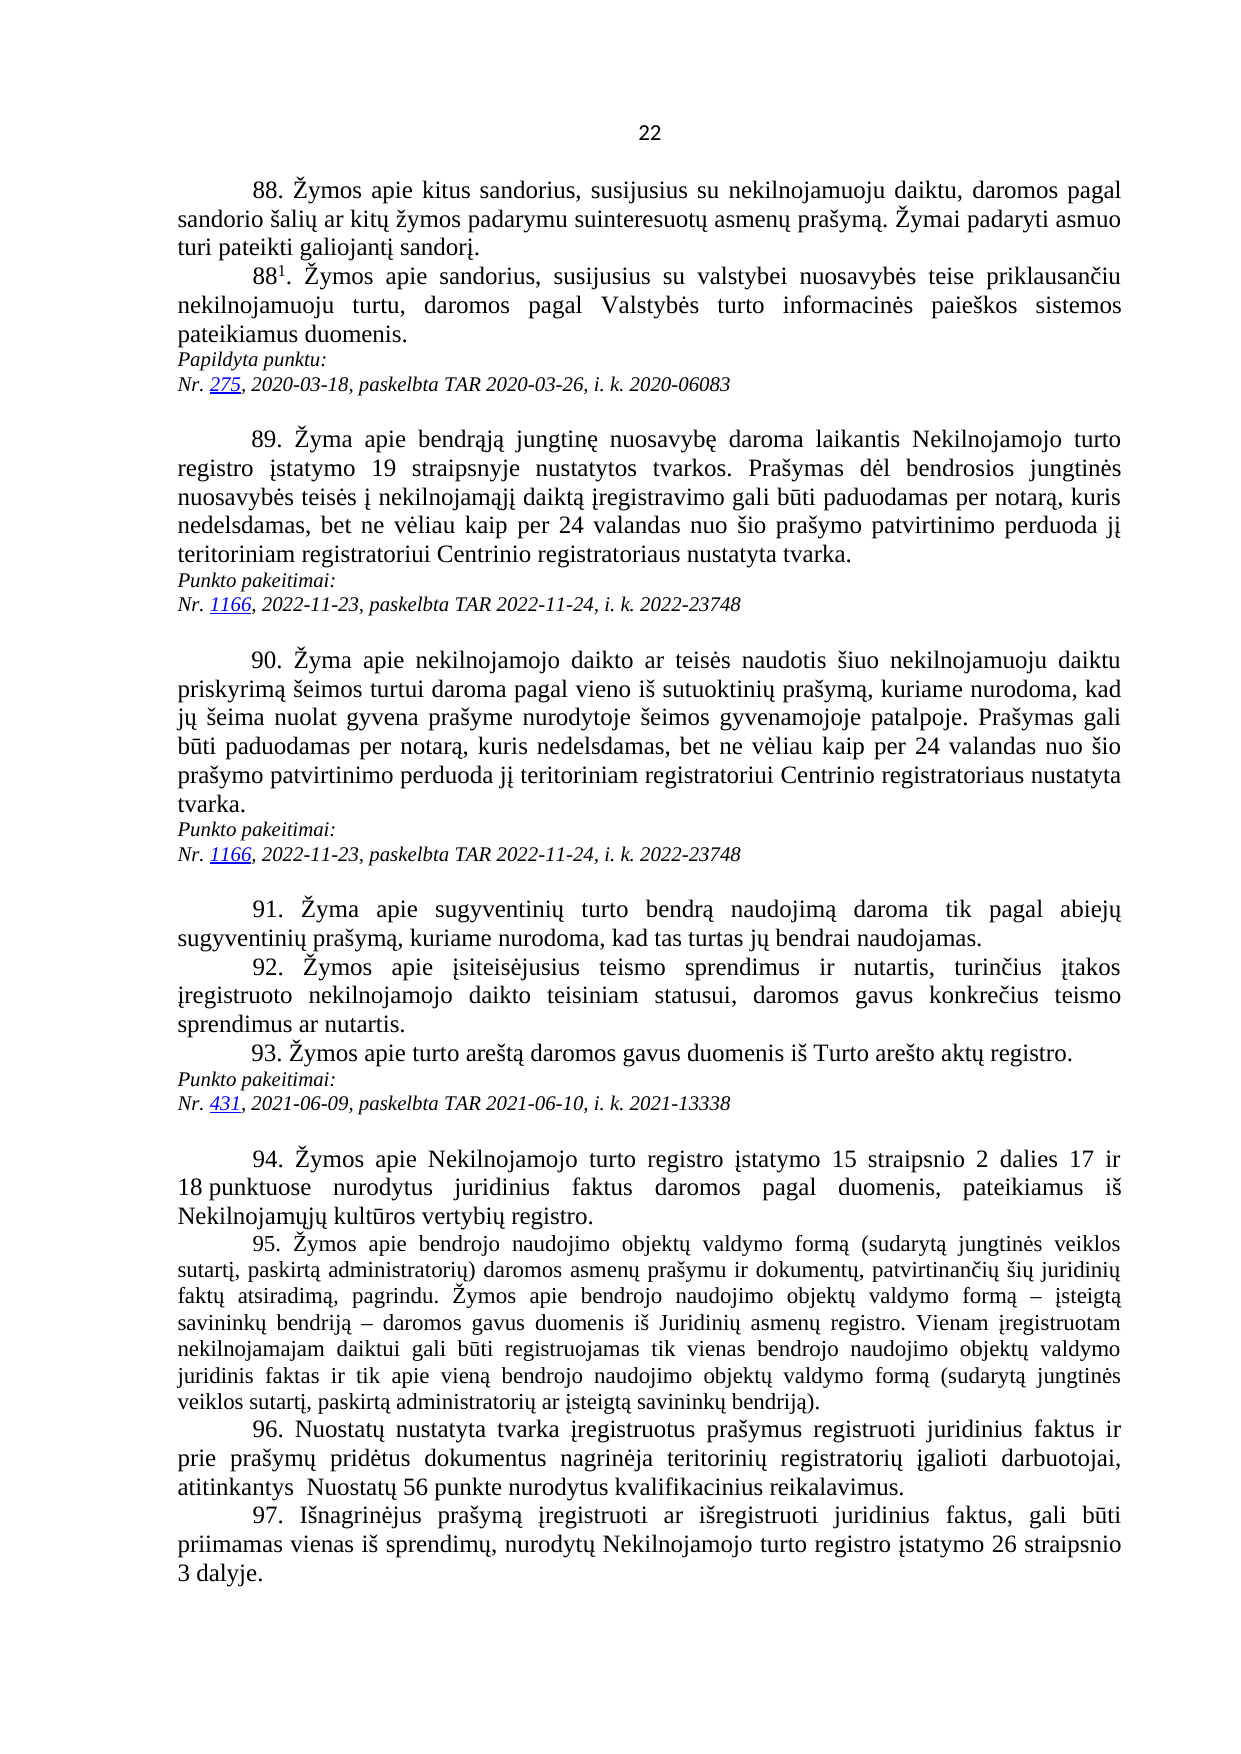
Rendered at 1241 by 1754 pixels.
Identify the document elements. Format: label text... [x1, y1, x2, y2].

text Nr. 1166, 2022-11-23, paskelbta TAR 2022-11-24, i. k. 2022-23748 [177, 841, 1122, 866]
text 93. Žymos apie turto areštą daromos gavus duomenis iš Turto arešto aktų registro. [177, 1038, 1122, 1067]
text Punkto pakeitimai: [177, 568, 1122, 592]
text 881. Žymos apie sandorius, susijusius su valstybei nuosavybės teise priklausančiu nekilnojamuoju turtu, daromos pagal Valstybės turto informacinės paieškos sistemos pateikiamus duomenis. [177, 261, 1122, 347]
text 89. Žyma apie bendrąją jungtinę nuosavybę daroma laikantis Nekilnojamojo turto registro įstatymo 19 straipsnyje nustatytos tvarkos. Prašymas dėl bendrosios jungtinės nuosavybės teisės į nekilnojamąjį daiktą įregistravimo gali būti paduodamas per notarą, kuris nedelsdamas, bet ne vėliau kaip per 24 valandas nuo šio prašymo patvirtinimo perduoda jį teritoriniam registratoriui Centrinio registratoriaus nustatyta tvarka. [177, 424, 1122, 568]
text Nr. 1166, 2022-11-23, paskelbta TAR 2022-11-24, i. k. 2022-23748 [177, 592, 1122, 616]
text 95. Žymos apie bendrojo naudojimo objektų valdymo formą (sudarytą jungtinės veiklos sutartį, paskirtą administratorių) daromos asmenų prašymu ir dokumentų, patvirtinančių šių juridinių faktų atsiradimą, pagrindu. Žymos apie bendrojo naudojimo objektų valdymo formą – įsteigtą savininkų bendriją – daromos gavus duomenis iš Juridinių asmenų registro. Vienam įregistruotam nekilnojamajam daiktui gali būti registruojamas tik vienas bendrojo naudojimo objektų valdymo juridinis faktas ir tik apie vieną bendrojo naudojimo objektų valdymo formą (sudarytą jungtinės veiklos sutartį, paskirtą administratorių ar įsteigtą savininkų bendriją). [177, 1230, 1122, 1414]
text Nr. 275, 2020-03-18, paskelbta TAR 2020-03-26, i. k. 2020-06083 [177, 371, 1122, 396]
text 94. Žymos apie Nekilnojamojo turto registro įstatymo 15 straipsnio 2 dalies 17 ir 18 punktuose nurodytus juridinius faktus daromos pagal duomenis, pateikiamus iš Nekilnojamųjų kultūros vertybių registro. [177, 1144, 1122, 1230]
text 92. Žymos apie įsiteisėjusius teismo sprendimus ir nutartis, turinčius įtakos įregistruoto nekilnojamojo daikto teisiniam statusui, daromos gavus konkrečius teismo sprendimus ar nutartis. [177, 952, 1122, 1038]
text 96. Nuostatų nustatyta tvarka įregistruotus prašymus registruoti juridinius faktus ir prie prašymų pridėtus dokumentus nagrinėja teritorinių registratorių įgalioti darbuotojai, atitinkantys Nuostatų 56 punkte nurodytus kvalifikacinius reikalavimus. [177, 1414, 1122, 1501]
text 91. Žyma apie sugyventinių turto bendrą naudojimą daroma tik pagal abiejų sugyventinių prašymą, kuriame nurodoma, kad tas turtas jų bendrai naudojamas. [177, 894, 1122, 952]
text Papildyta punktu: [177, 347, 1122, 371]
text Punkto pakeitimai: [177, 1067, 1122, 1091]
text 88. Žymos apie kitus sandorius, susijusius su nekilnojamuoju daiktu, daromos pagal sandorio šalių ar kitų žymos padarymu suinteresuotų asmenų prašymą. Žymai padaryti asmuo turi pateikti galiojantį sandorį. [177, 175, 1122, 261]
text Punkto pakeitimai: [177, 817, 1122, 841]
text 90. Žyma apie nekilnojamojo daikto ar teisės naudotis šiuo nekilnojamuoju daiktu priskyrimą šeimos turtui daroma pagal vieno iš sutuoktinių prašymą, kuriame nurodoma, kad jų šeima nuolat gyvena prašyme nurodytoje šeimos gyvenamojoje patalpoje. Prašymas gali būti paduodamas per notarą, kuris nedelsdamas, bet ne vėliau kaip per 24 valandas nuo šio prašymo patvirtinimo perduoda jį teritoriniam registratoriui Centrinio registratoriaus nustatyta tvarka. [177, 645, 1122, 817]
text 97. Išnagrinėjus prašymą įregistruoti ar išregistruoti juridinius faktus, gali būti priimamas vienas iš sprendimų, nurodytų Nekilnojamojo turto registro įstatymo 26 straipsnio 3 dalyje. [177, 1501, 1122, 1587]
text Nr. 431, 2021-06-09, paskelbta TAR 2021-06-10, i. k. 2021-13338 [177, 1091, 1122, 1115]
